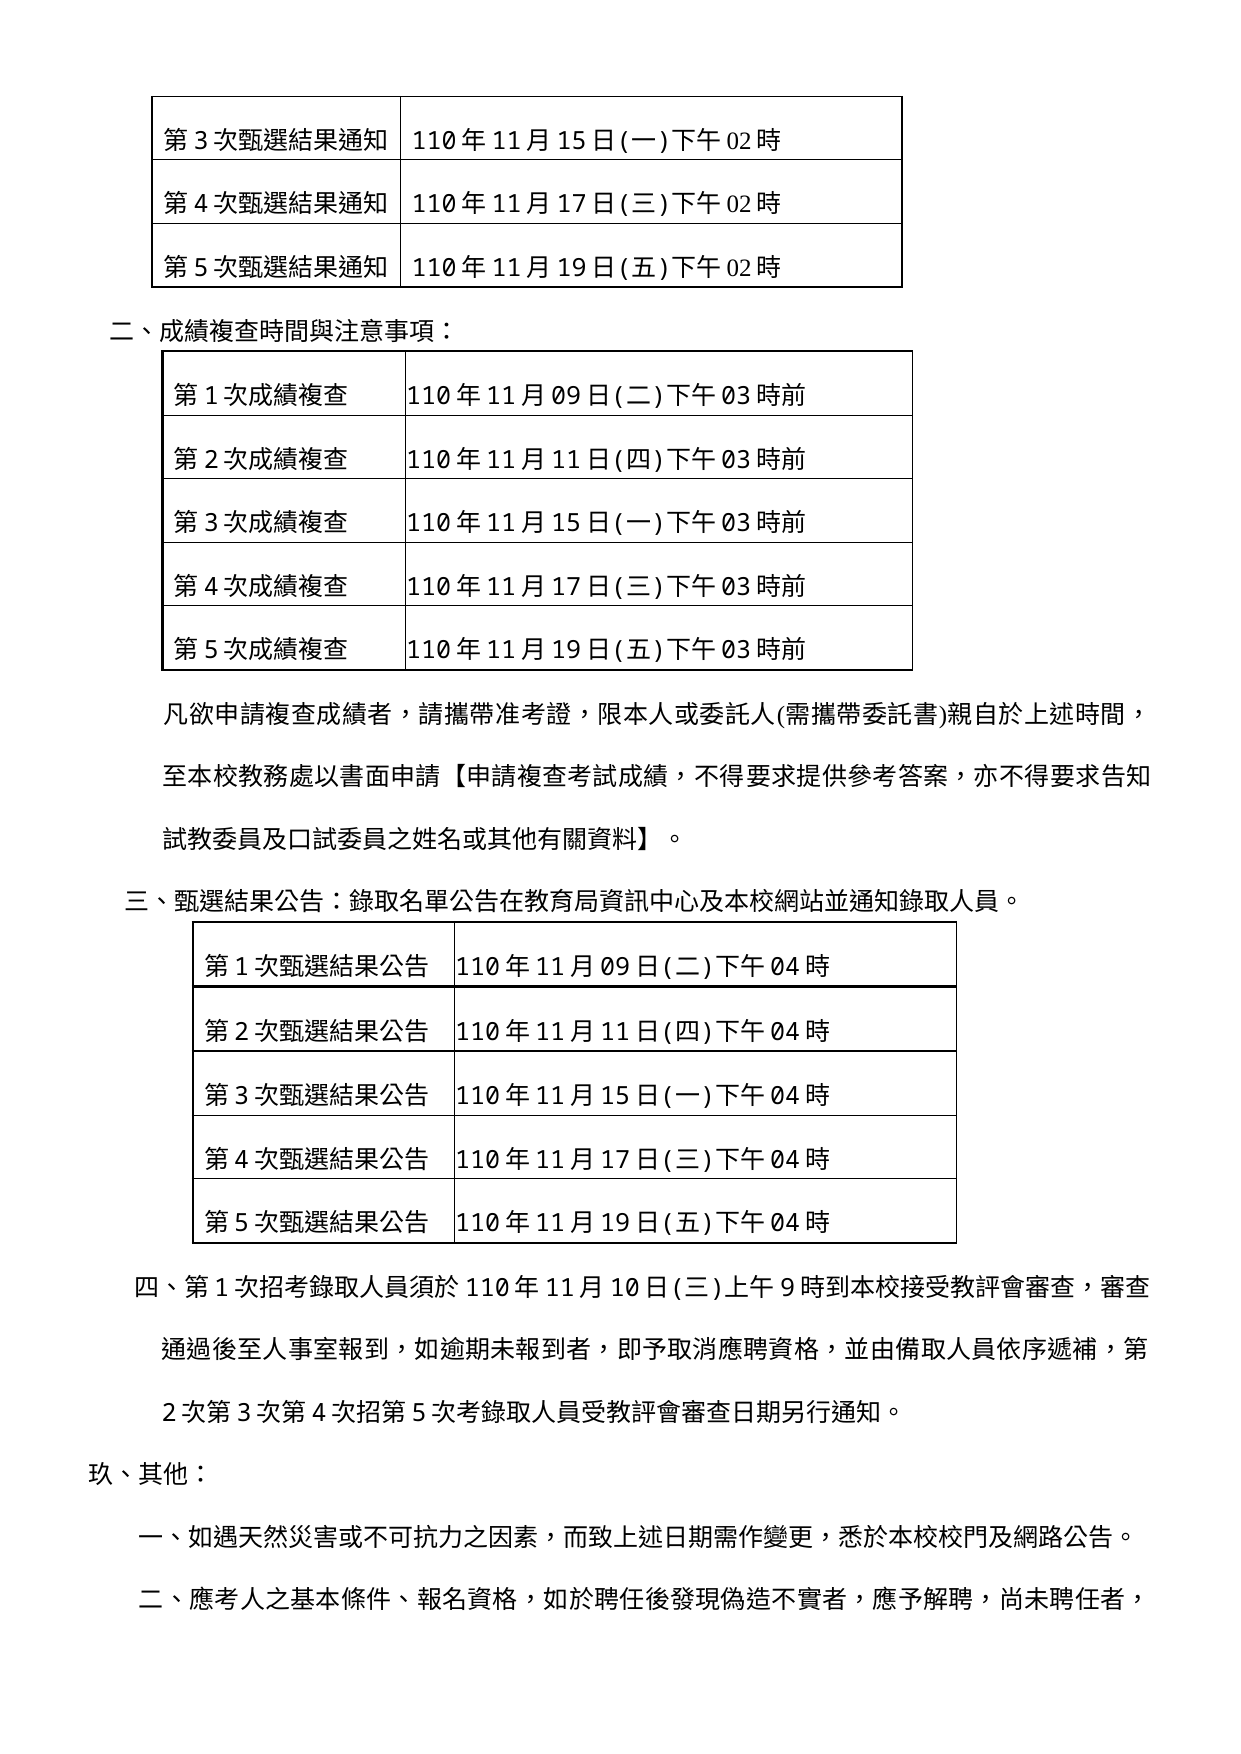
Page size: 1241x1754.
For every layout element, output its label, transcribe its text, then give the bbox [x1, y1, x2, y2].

text 玖、其他： [89, 1431, 1152, 1494]
table_cell 第3次甄選結果公告 [194, 1052, 454, 1114]
text 四、第1次招考錄取人員須於110年11月10日(三)上午9時到本校接受教評會審查，審查通過後至人事室報到，如逾期未報到者，即予取消應聘資格，並由備取人員依序遞補，第2次第3次第4次招第5次考錄取人員受教評會審查日期另行通知。 [134, 1244, 1152, 1431]
table_header 第1次甄選結果公告 [194, 923, 454, 985]
table_header 第1次成績複查 [164, 352, 405, 414]
table_header 110年11月09日(二)下午03時前 [406, 352, 912, 414]
table_cell 第5次甄選結果公告 [194, 1179, 454, 1242]
table_cell 第5次甄選結果通知 [153, 224, 400, 286]
table_cell 110年11月15日(一)下午02時 [401, 97, 901, 159]
table_cell 第3次甄選結果通知 [153, 97, 400, 159]
table_cell 第4次甄選結果公告 [194, 1116, 454, 1178]
table_cell 110年11月19日(五)下午03時前 [406, 606, 912, 669]
table_cell 第5次成績複查 [164, 606, 405, 669]
table_cell 第3次成績複查 [164, 479, 405, 542]
table_cell 第2次成績複查 [164, 416, 405, 478]
table_cell 110年11月11日(四)下午04時 [455, 988, 956, 1050]
table_cell 110年11月11日(四)下午03時前 [406, 416, 912, 478]
table_cell 110年11月17日(三)下午04時 [455, 1116, 956, 1178]
table_cell 110年11月15日(一)下午03時前 [406, 479, 912, 542]
text 三、甄選結果公告：錄取名單公告在教育局資訊中心及本校網站並通知錄取人員。 [74, 858, 1152, 921]
text 一、如遇天然災害或不可抗力之因素，而致上述日期需作變更，悉於本校校門及網路公告。 [89, 1494, 1152, 1556]
table_cell 110年11月19日(五)下午02時 [401, 224, 901, 286]
text 二、應考人之基本條件、報名資格，如於聘任後發現偽造不實者，應予解聘，尚未聘任者， [139, 1556, 1152, 1619]
table_cell 第4次成績複查 [164, 543, 405, 605]
text 凡欲申請複查成績者，請攜帶准考證，限本人或委託人(需攜帶委託書)親自於上述時間，至本校教務處以書面申請【申請複查考試成績，不得要求提供參考答案，亦不得要求告知試教委員及口試委員之姓名或其他有關資料】。 [162, 671, 1152, 858]
table_cell 110年11月17日(三)下午02時 [401, 160, 901, 223]
text 二、成績複查時間與注意事項： [109, 287, 1152, 350]
table_cell 第4次甄選結果通知 [153, 160, 400, 223]
table_cell 110年11月19日(五)下午04時 [455, 1179, 956, 1242]
table_cell 110年11月17日(三)下午03時前 [406, 543, 912, 605]
table_cell 110年11月15日(一)下午04時 [455, 1052, 956, 1114]
table_header 110年11月09日(二)下午04時 [455, 923, 956, 985]
table_cell 第2次甄選結果公告 [194, 988, 454, 1050]
